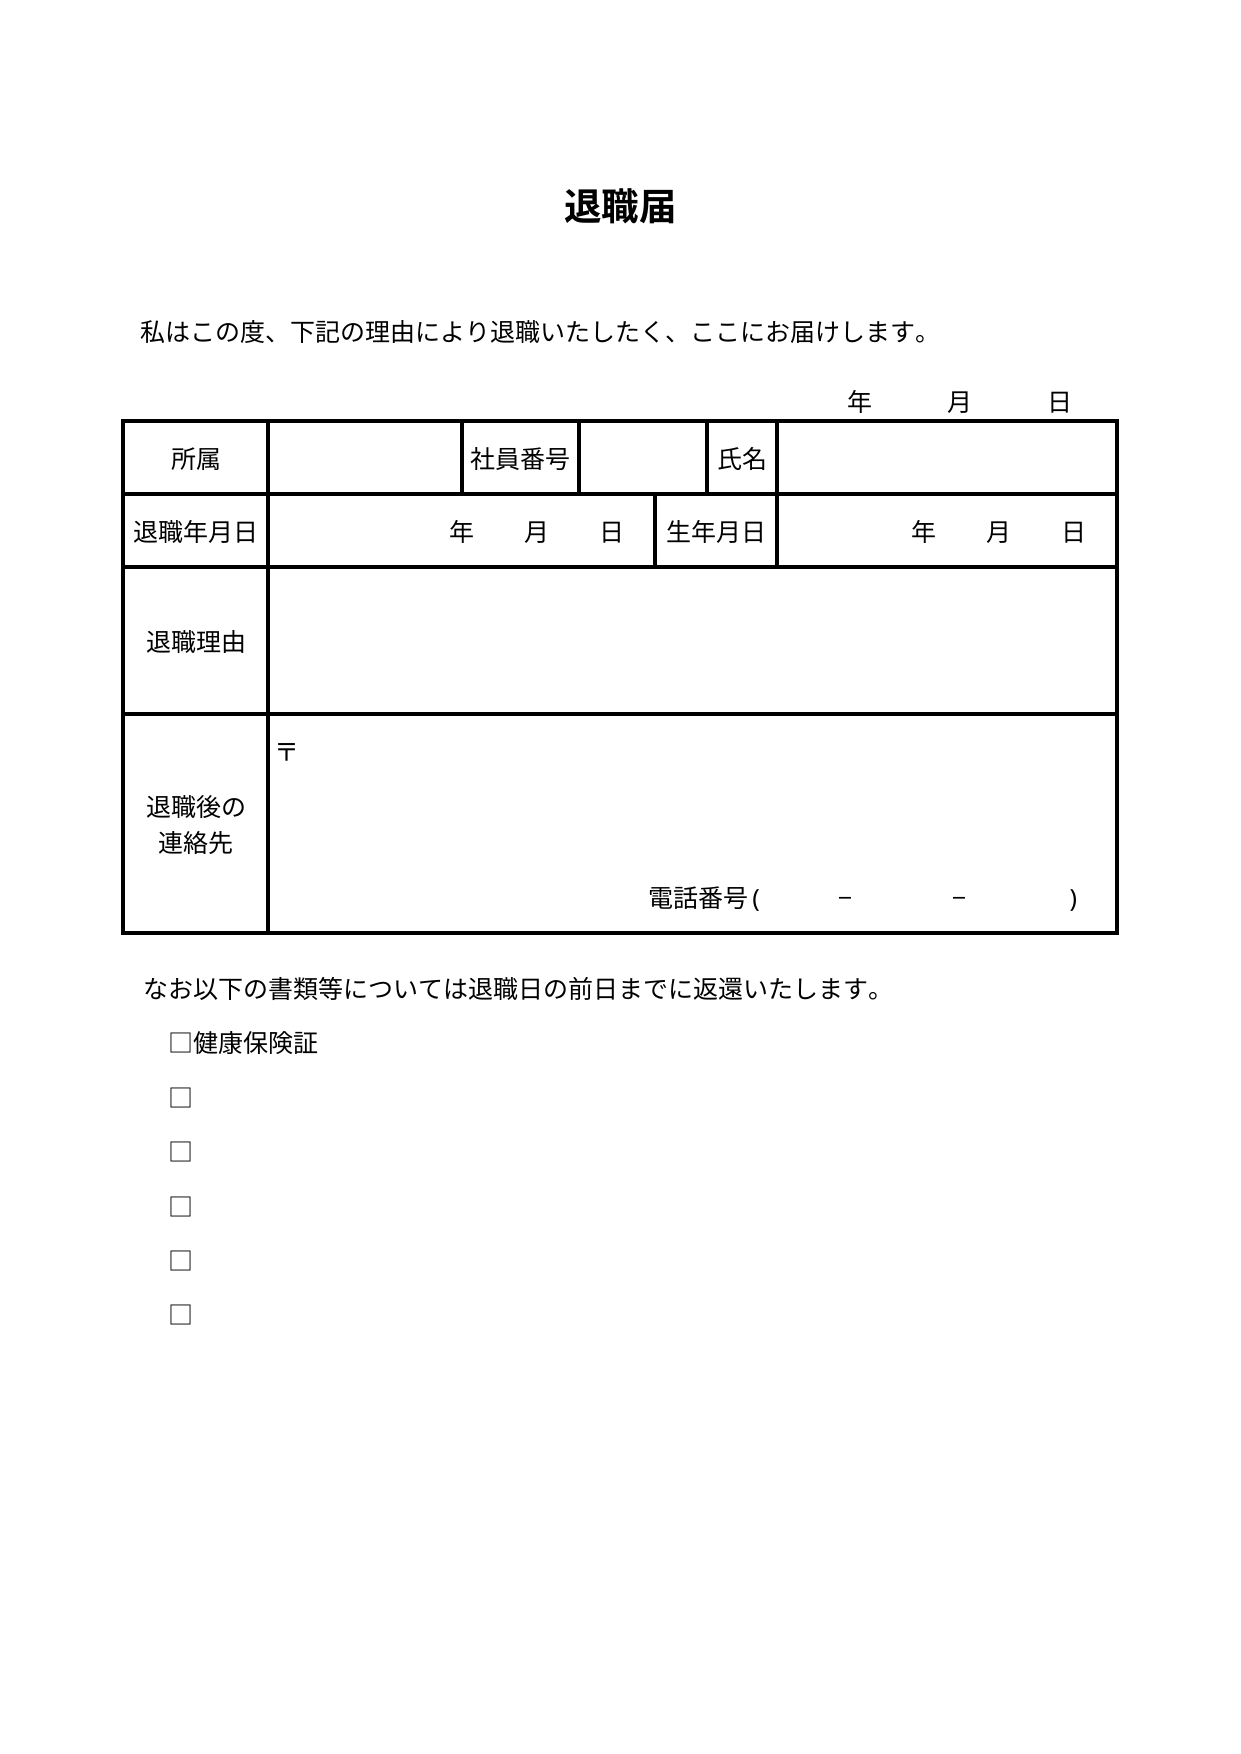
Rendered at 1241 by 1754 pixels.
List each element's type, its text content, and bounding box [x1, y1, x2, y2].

text なお以下の書類等については退職日の前日までに返還いたします。 [118, 969, 1122, 1006]
table_cell 年 月 日 [779, 496, 1115, 565]
table_cell [270, 569, 1115, 638]
table_cell [270, 858, 642, 931]
table_header [779, 423, 1115, 492]
text □ [118, 1187, 1122, 1223]
text □ [118, 1296, 1122, 1332]
table_cell 生年月日 [657, 496, 775, 565]
text □健康保険証 [118, 1024, 1122, 1060]
text 年 月 日 [118, 382, 1122, 419]
table_header 所属 [125, 423, 266, 492]
text □ [118, 1078, 1122, 1114]
text □ [118, 1133, 1122, 1169]
table_cell 〒 [270, 716, 1115, 785]
text 私はこの度、下記の理由により退職いたしたく、ここにお届けします。 [118, 312, 1122, 348]
table_header [581, 423, 705, 492]
table_cell [270, 785, 1115, 858]
table_header 社員番号 [464, 423, 577, 492]
table_cell [270, 638, 1115, 712]
table_header [270, 423, 460, 492]
title 退職届 [118, 177, 1122, 231]
table_cell 電話番号( − − ) [643, 858, 1115, 931]
text □ [118, 1241, 1122, 1278]
table_cell 年 月 日 [270, 496, 653, 565]
table_cell 退職理由 [125, 569, 266, 712]
table_cell 退職後の 連絡先 [125, 716, 266, 931]
table_header 氏名 [709, 423, 775, 492]
table_cell 退職年月日 [125, 496, 266, 565]
